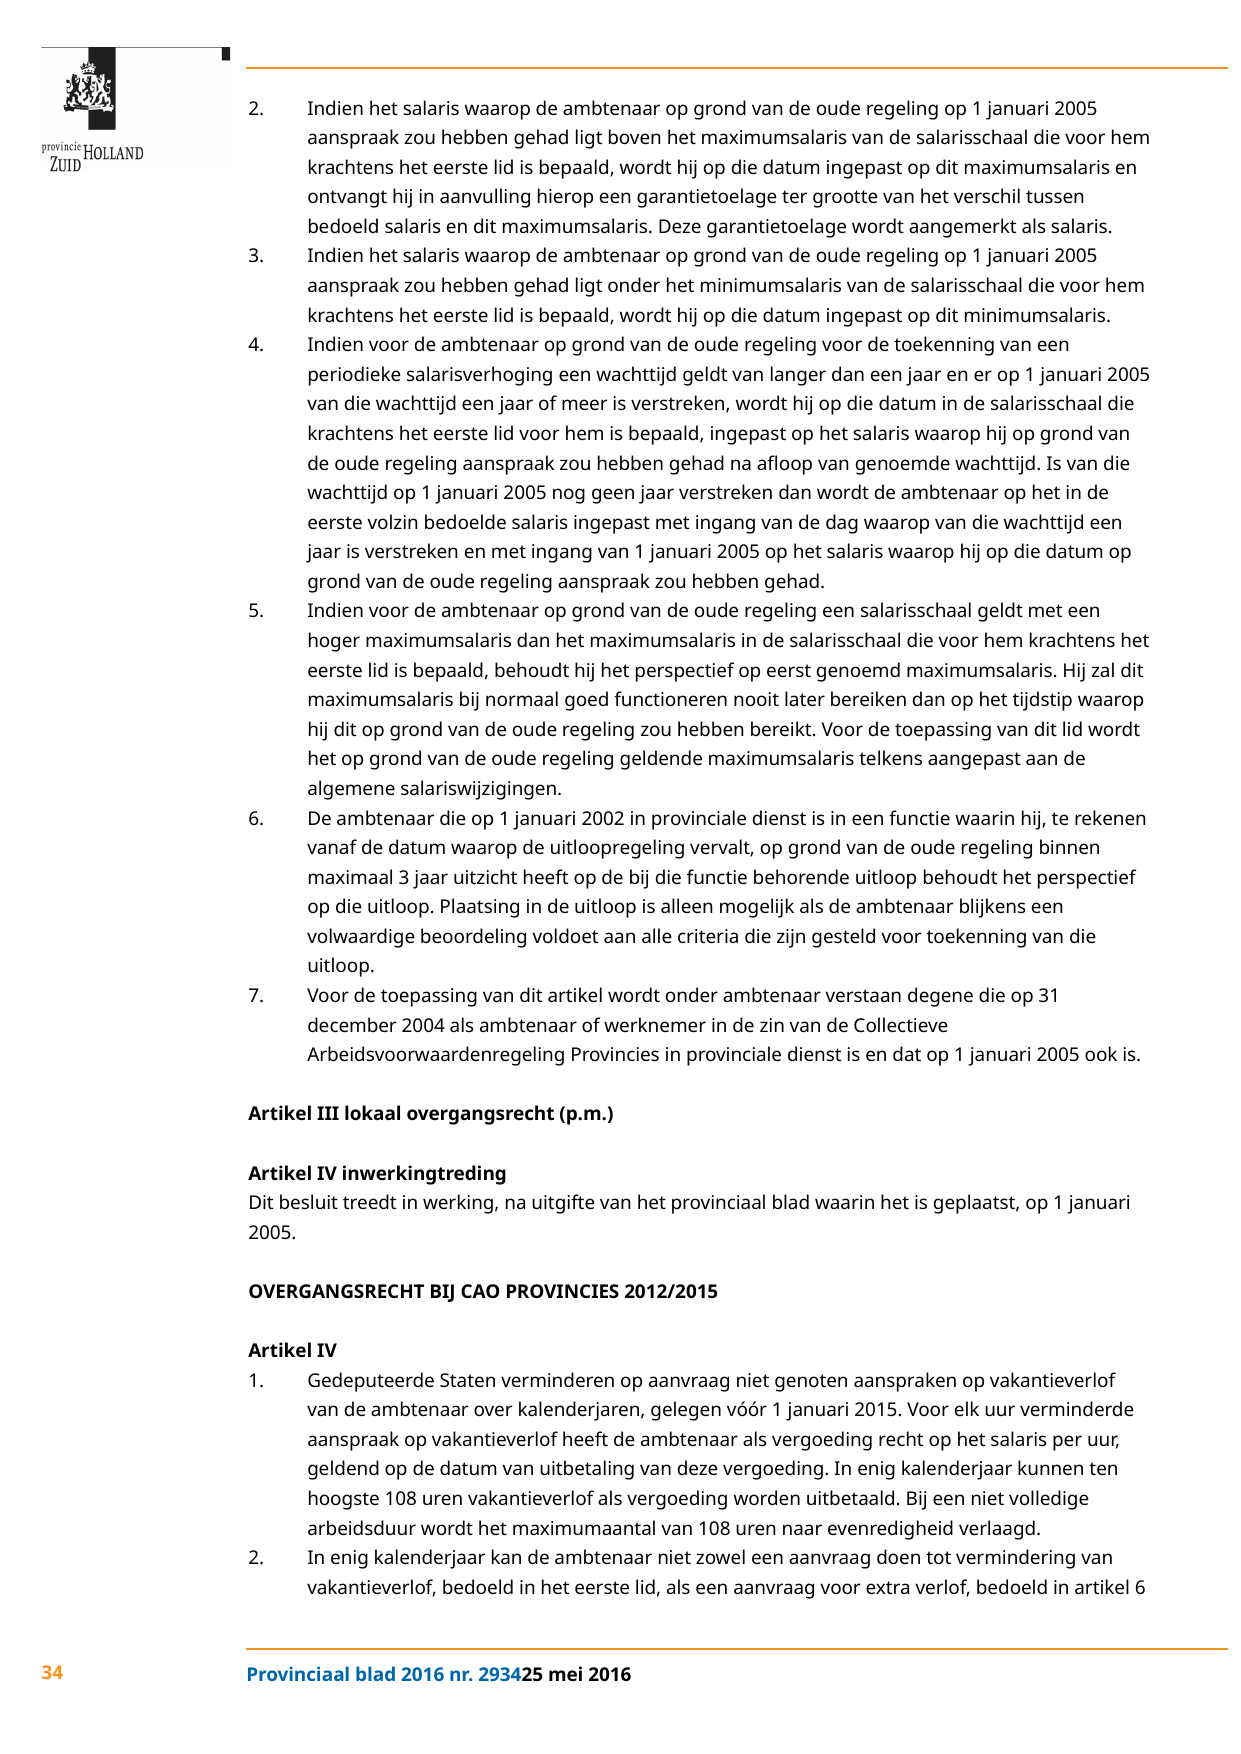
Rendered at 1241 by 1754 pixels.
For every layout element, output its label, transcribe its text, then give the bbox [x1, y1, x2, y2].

text Artikel IV inwerkingtreding [248, 1160, 1152, 1186]
list Indien het salaris waarop de ambtenaar op grond van de oude regeling op 1 januari 2005 aanspraak zou hebben gehad ligt boven het maximumsalaris van de salarisschaal die voor hem krachtens het eerste lid is bepaald, wordt hij op die datum ingepast op dit maximumsalaris en ontvangt hij in aanvulling hierop een garantietoelage ter grootte van het verschil tussen bedoeld salaris en dit maximumsalaris. Deze garantietoelage wordt aangemerkt als salaris. [248, 95, 1152, 239]
text OVERGANGSRECHT BIJ CAO PROVINCIES 2012/2015 [248, 1278, 1152, 1304]
list Indien het salaris waarop de ambtenaar op grond van de oude regeling op 1 januari 2005 aanspraak zou hebben gehad ligt onder het minimumsalaris van de salarisschaal die voor hem krachtens het eerste lid is bepaald, wordt hij op die datum ingepast op dit minimumsalaris. [248, 243, 1152, 328]
list Indien voor de ambtenaar op grond van de oude regeling een salarisschaal geldt met een hoger maximumsalaris dan het maximumsalaris in de salarisschaal die voor hem krachtens het eerste lid is bepaald, behoudt hij het perspectief op eerst genoemd maximumsalaris. Hij zal dit maximumsalaris bij normaal goed functioneren nooit later bereiken dan op het tijdstip waarop hij dit op grond van de oude regeling zou hebben bereikt. Voor de toepassing van dit lid wordt het op grond van de oude regeling geldende maximumsalaris telkens aangepast aan de algemene salariswijzigingen. [248, 598, 1152, 801]
text Artikel IV [248, 1337, 1152, 1363]
text Artikel III lokaal overgangsrecht (p.m.) [248, 1101, 1152, 1126]
list In enig kalenderjaar kan de ambtenaar niet zowel een aanvraag doen tot vermindering van vakantieverlof, bedoeld in het eerste lid, als een aanvraag voor extra verlof, bedoeld in artikel 6 [248, 1544, 1152, 1600]
list Gedeputeerde Staten verminderen op aanvraag niet genoten aanspraken op vakantieverlof van de ambtenaar over kalenderjaren, gelegen vóór 1 januari 2015. Voor elk uur verminderde aanspraak op vakantieverlof heeft de ambtenaar als vergoeding recht op het salaris per uur, geldend op de datum van uitbetaling van deze vergoeding. In enig kalenderjaar kunnen ten hoogste 108 uren vakantieverlof als vergoeding worden uitbetaald. Bij een niet volledige arbeidsduur wordt het maximumaantal van 108 uren naar evenredigheid verlaagd. [248, 1367, 1152, 1541]
text Dit besluit treedt in werking, na uitgifte van het provinciaal blad waarin het is geplaatst, op 1 januari 2005. [248, 1189, 1152, 1245]
picture [41, 47, 231, 172]
list Indien voor de ambtenaar op grond van de oude regeling voor de toekenning van een periodieke salarisverhoging een wachttijd geldt van langer dan een jaar en er op 1 januari 2005 van die wachttijd een jaar of meer is verstreken, wordt hij op die datum in de salarisschaal die krachtens het eerste lid voor hem is bepaald, ingepast op het salaris waarop hij op grond van de oude regeling aanspraak zou hebben gehad na afloop van genoemde wachttijd. Is van die wachttijd op 1 januari 2005 nog geen jaar verstreken dan wordt de ambtenaar op het in de eerste volzin bedoelde salaris ingepast met ingang van de dag waarop van die wachttijd een jaar is verstreken en met ingang van 1 januari 2005 op het salaris waarop hij op die datum op grond van de oude regeling aanspraak zou hebben gehad. [248, 331, 1152, 594]
list Voor de toepassing van dit artikel wordt onder ambtenaar verstaan degene die op 31 december 2004 als ambtenaar of werknemer in de zin van de Collectieve Arbeidsvoorwaardenregeling Provincies in provinciale dienst is en dat op 1 januari 2005 ook is. [248, 982, 1152, 1067]
list De ambtenaar die op 1 januari 2002 in provinciale dienst is in een functie waarin hij, te rekenen vanaf de datum waarop de uitloopregeling vervalt, op grond van de oude regeling binnen maximaal 3 jaar uitzicht heeft op de bij die functie behorende uitloop behoudt het perspectief op die uitloop. Plaatsing in de uitloop is alleen mogelijk als de ambtenaar blijkens een volwaardige beoordeling voldoet aan alle criteria die zijn gesteld voor toekenning van die uitloop. [248, 805, 1152, 978]
